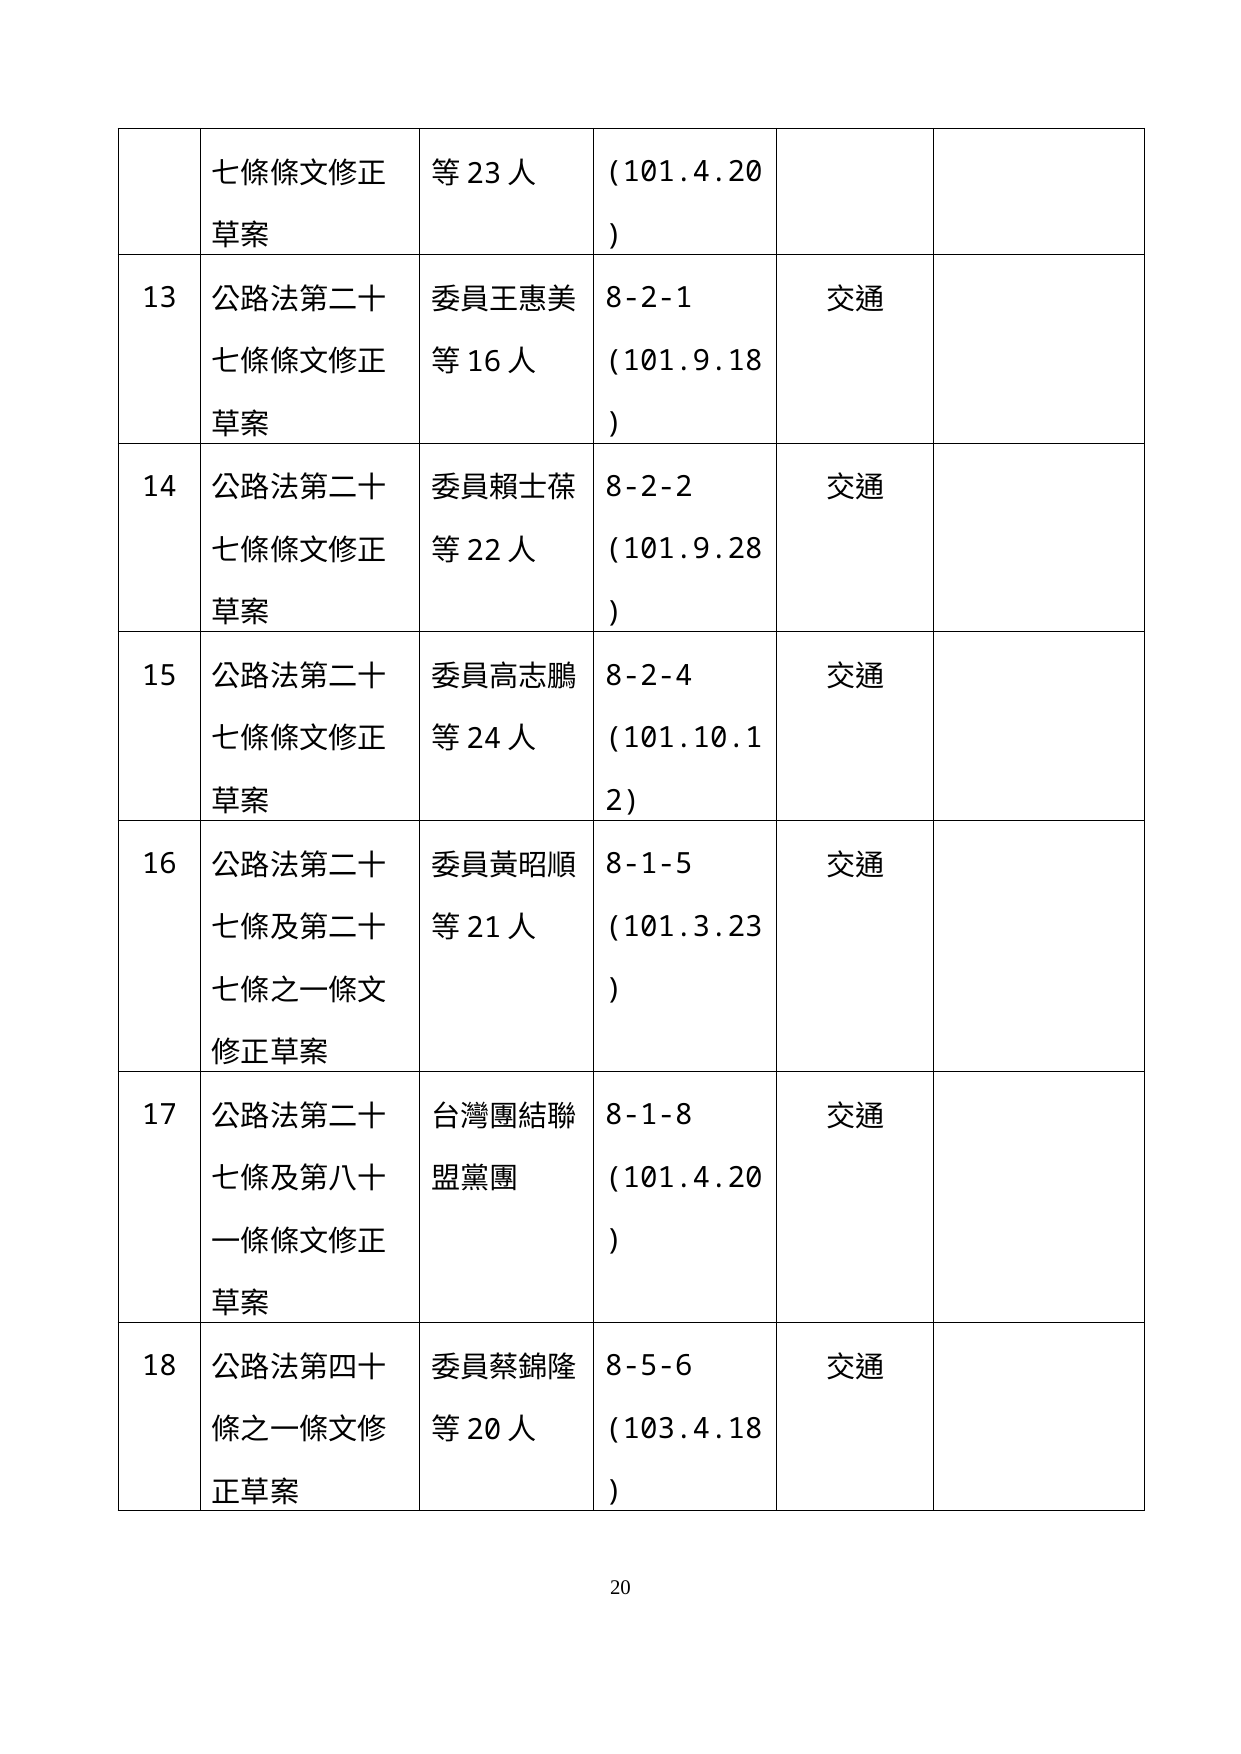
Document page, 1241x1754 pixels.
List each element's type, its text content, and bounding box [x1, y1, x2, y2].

table_cell 等23人 [420, 129, 593, 254]
table_cell 8-5-6 (103.4.18) [594, 1323, 776, 1510]
table_cell 公路法第二十七條條文修正草案 [201, 632, 419, 819]
table_cell [934, 255, 1144, 442]
table_cell 16 [119, 821, 200, 1071]
table_cell 公路法第二十七條條文修正草案 [201, 255, 419, 442]
table_cell 交通 [777, 444, 933, 631]
table_cell [934, 129, 1144, 254]
table_cell 委員蔡錦隆等20人 [420, 1323, 593, 1510]
table_cell 15 [119, 632, 200, 819]
table_cell (101.4.20) [594, 129, 776, 254]
table_cell 公路法第二十七條條文修正草案 [201, 444, 419, 631]
table_cell 委員黃昭順等21人 [420, 821, 593, 1071]
table_cell 委員高志鵬等24人 [420, 632, 593, 819]
table_cell 委員賴士葆等22人 [420, 444, 593, 631]
table_cell 14 [119, 444, 200, 631]
table_cell [777, 129, 933, 254]
table_cell 8-1-5 (101.3.23) [594, 821, 776, 1071]
table_cell 13 [119, 255, 200, 442]
table_cell 交通 [777, 1072, 933, 1322]
table_cell 交通 [777, 1323, 933, 1510]
table_cell 18 [119, 1323, 200, 1510]
table_cell [934, 821, 1144, 1071]
table_cell [119, 129, 200, 254]
table_cell 公路法第二十七條及第八十一條條文修正草案 [201, 1072, 419, 1322]
table_cell 8-1-8 (101.4.20) [594, 1072, 776, 1322]
table_cell [934, 1323, 1144, 1510]
table_cell 17 [119, 1072, 200, 1322]
table_cell 8-2-2 (101.9.28) [594, 444, 776, 631]
table_cell 公路法第四十條之一條文修正草案 [201, 1323, 419, 1510]
table_cell 交通 [777, 255, 933, 442]
table_cell [934, 444, 1144, 631]
table_cell 交通 [777, 821, 933, 1071]
table_cell 七條條文修正草案 [201, 129, 419, 254]
table_cell 委員王惠美等16人 [420, 255, 593, 442]
table_cell [934, 632, 1144, 819]
table_cell 台灣團結聯盟黨團 [420, 1072, 593, 1322]
table_cell 8-2-4 (101.10.12) [594, 632, 776, 819]
table_cell 8-2-1 (101.9.18) [594, 255, 776, 442]
table_cell 交通 [777, 632, 933, 819]
table_cell [934, 1072, 1144, 1322]
table_cell 公路法第二十七條及第二十七條之一條文修正草案 [201, 821, 419, 1071]
